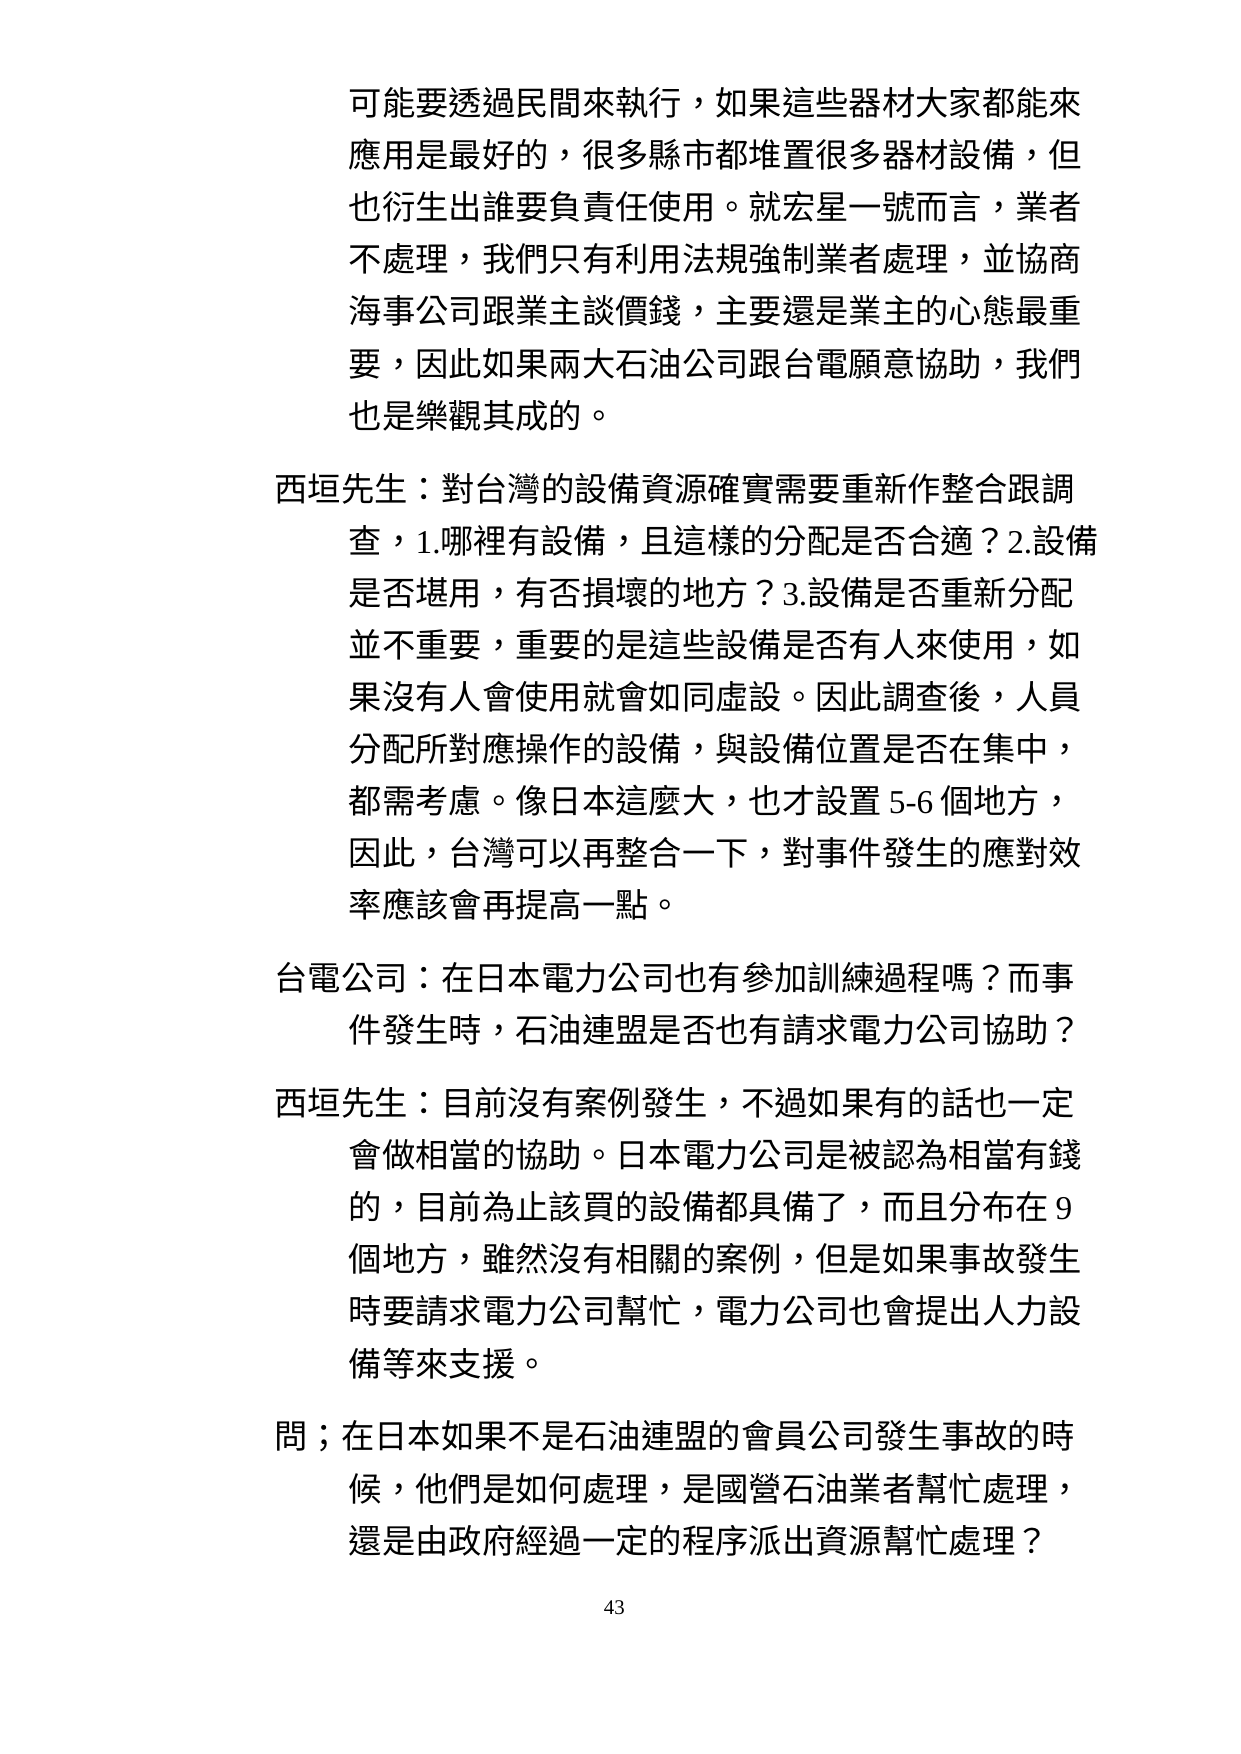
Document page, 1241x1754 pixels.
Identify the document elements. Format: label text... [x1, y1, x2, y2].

text 台電公司：在日本電力公司也有參加訓練過程嗎？而事件發生時，石油連盟是否也有請求電力公司協助？ [274, 949, 1104, 1053]
text 西垣先生：目前沒有案例發生，不過如果有的話也一定會做相當的協助。日本電力公司是被認為相當有錢的，目前為止該買的設備都具備了，而且分布在9個地方，雖然沒有相關的案例，但是如果事故發生時要請求電力公司幫忙，電力公司也會提出人力設備等來支援。 [274, 1074, 1104, 1386]
text 可能要透過民間來執行，如果這些器材大家都能來應用是最好的，很多縣市都堆置很多器材設備，但也衍生出誰要負責任使用。就宏星一號而言，業者不處理，我們只有利用法規強制業者處理，並協商海事公司跟業主談價錢，主要還是業主的心態最重要，因此如果兩大石油公司跟台電願意協助，我們也是樂觀其成的。 [274, 74, 1104, 438]
text 西垣先生：對台灣的設備資源確實需要重新作整合跟調查，1.哪裡有設備，且這樣的分配是否合適？2.設備是否堪用，有否損壞的地方？3.設備是否重新分配並不重要，重要的是這些設備是否有人來使用，如果沒有人會使用就會如同虛設。因此調查後，人員分配所對應操作的設備，與設備位置是否在集中，都需考慮。像日本這麼大，也才設置5-6個地方，因此，台灣可以再整合一下，對事件發生的應對效率應該會再提高一點。 [274, 459, 1104, 928]
text 問；在日本如果不是石油連盟的會員公司發生事故的時候，他們是如何處理，是國營石油業者幫忙處理，還是由政府經過一定的程序派出資源幫忙處理？ [274, 1407, 1104, 1563]
